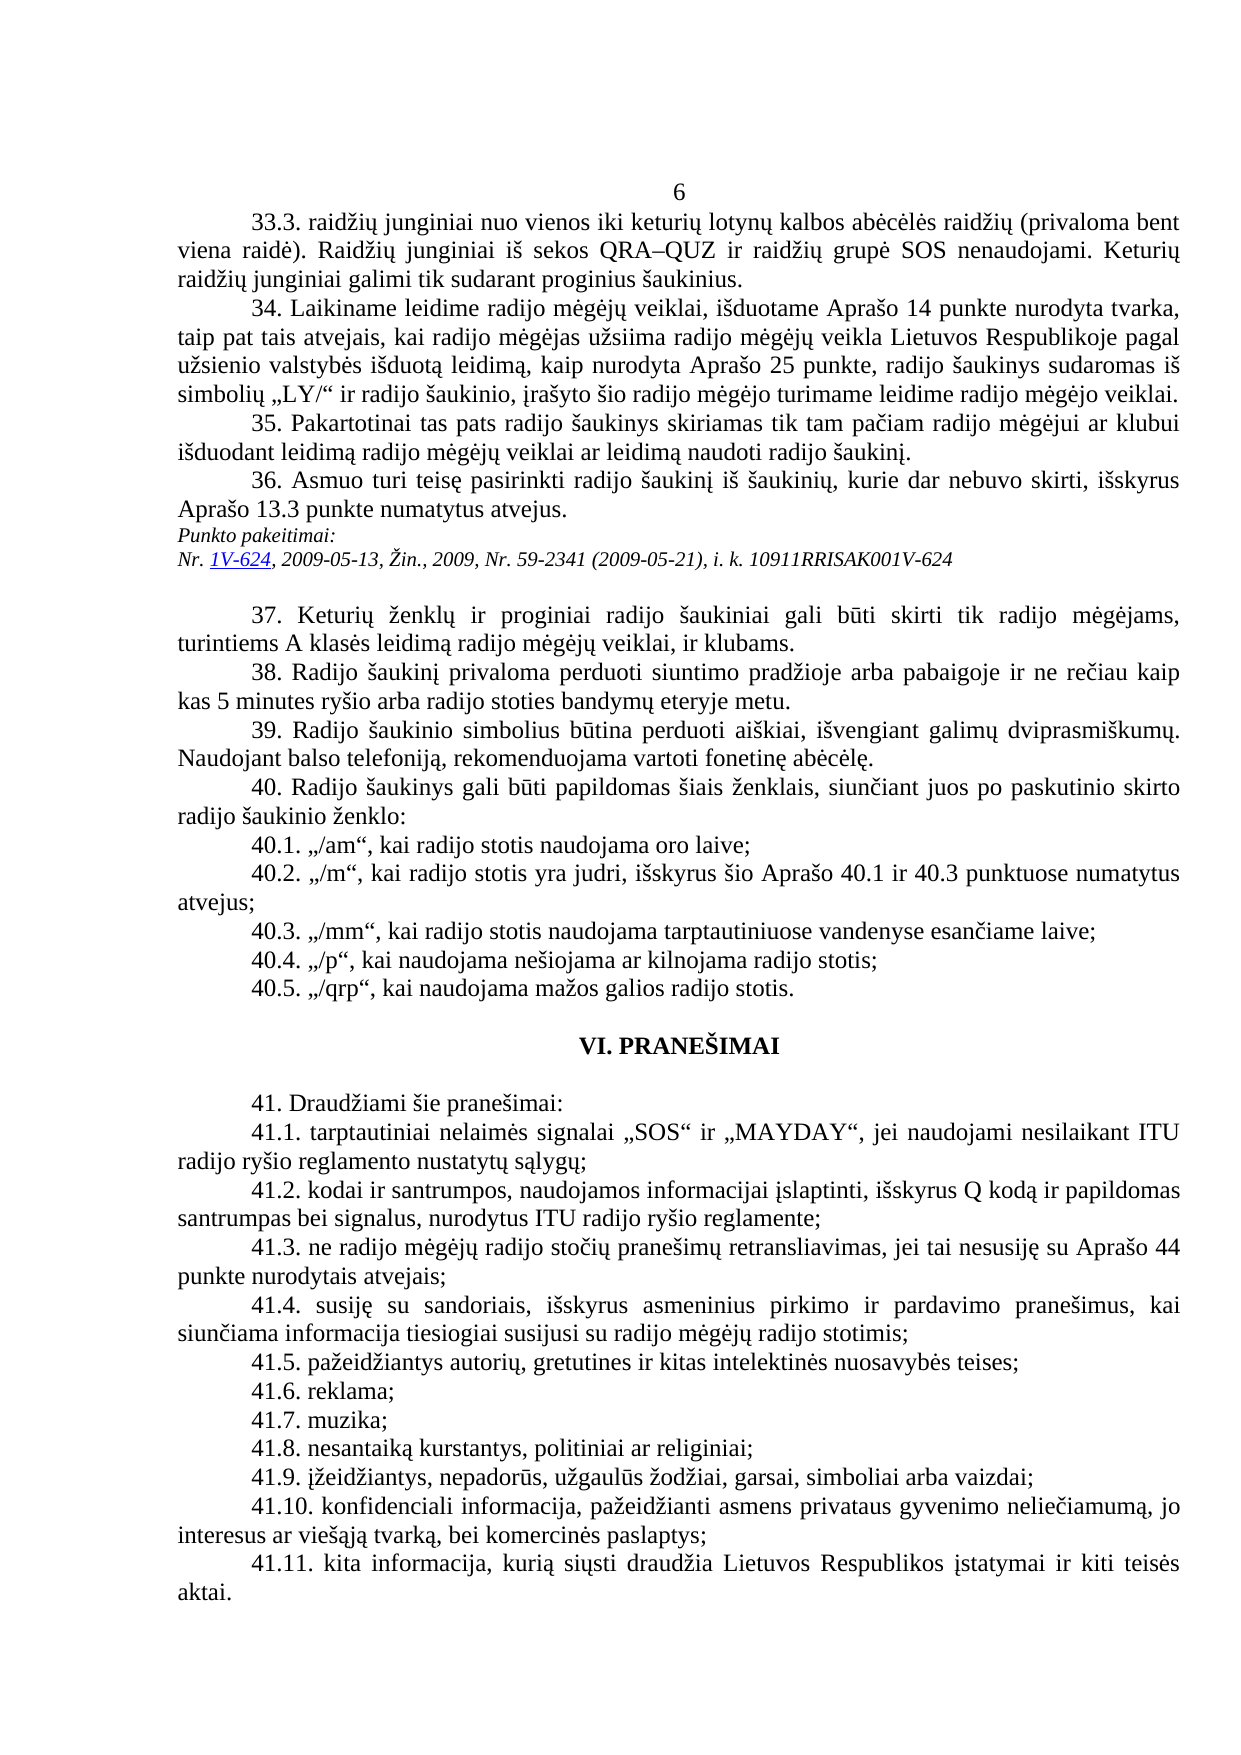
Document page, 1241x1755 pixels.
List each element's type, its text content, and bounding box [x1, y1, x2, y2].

text 38. Radijo šaukinį privaloma perduoti siuntimo pradžioje arba pabaigoje ir ne rečiau kaip kas 5 minutes ryšio arba radijo stoties bandymų eteryje metu. [177, 657, 1181, 715]
text 41.1. tarptautiniai nelaimės signalai „SOS“ ir „MAYDAY“, jei naudojami nesilaikant ITU radijo ryšio reglamento nustatytų sąlygų; [177, 1117, 1181, 1175]
text VI. PRANEŠIMAI [177, 1031, 1181, 1060]
text 41.8. nesantaiką kurstantys, politiniai ar religiniai; [177, 1433, 1181, 1462]
text 40.3. „/mm“, kai radijo stotis naudojama tarptautiniuose vandenyse esančiame laive; [177, 916, 1181, 945]
text 33.3. raidžių junginiai nuo vienos iki keturių lotynų kalbos abėcėlės raidžių (privaloma bent viena raidė). Raidžių junginiai iš sekos QRA–QUZ ir raidžių grupė SOS nenaudojami. Keturių raidžių junginiai galimi tik sudarant proginius šaukinius. [177, 207, 1181, 293]
text 40.4. „/p“, kai naudojama nešiojama ar kilnojama radijo stotis; [177, 945, 1181, 973]
text 41.9. įžeidžiantys, nepadorūs, užgaulūs žodžiai, garsai, simboliai arba vaizdai; [177, 1462, 1181, 1491]
text 41.10. konfidenciali informacija, pažeidžianti asmens privataus gyvenimo neliečiamumą, jo interesus ar viešąją tvarką, bei komercinės paslaptys; [177, 1491, 1181, 1548]
text 40. Radijo šaukinys gali būti papildomas šiais ženklais, siunčiant juos po paskutinio skirto radijo šaukinio ženklo: [177, 772, 1181, 830]
text 35. Pakartotinai tas pats radijo šaukinys skiriamas tik tam pačiam radijo mėgėjui ar klubui išduodant leidimą radijo mėgėjų veiklai ar leidimą naudoti radijo šaukinį. [177, 408, 1181, 465]
text 40.5. „/qrp“, kai naudojama mažos galios radijo stotis. [177, 973, 1181, 1002]
text 41.2. kodai ir santrumpos, naudojamos informacijai įslaptinti, išskyrus Q kodą ir papildomas santrumpas bei signalus, nurodytus ITU radijo ryšio reglamente; [177, 1175, 1181, 1232]
text 41.4. susiję su sandoriais, išskyrus asmeninius pirkimo ir pardavimo pranešimus, kai siunčiama informacija tiesiogiai susijusi su radijo mėgėjų radijo stotimis; [177, 1290, 1181, 1347]
text Nr. 1V-624, 2009-05-13, Žin., 2009, Nr. 59-2341 (2009-05-21), i. k. 10911RRISAK001V-624 [177, 547, 1181, 571]
text 37. Keturių ženklų ir proginiai radijo šaukiniai gali būti skirti tik radijo mėgėjams, turintiems A klasės leidimą radijo mėgėjų veiklai, ir klubams. [177, 600, 1181, 657]
text 40.1. „/am“, kai radijo stotis naudojama oro laive; [177, 830, 1181, 858]
text 40.2. „/m“, kai radijo stotis yra judri, išskyrus šio Aprašo 40.1 ir 40.3 punktuose numatytus atvejus; [177, 858, 1181, 916]
text 41.7. muzika; [177, 1405, 1181, 1433]
text 41.6. reklama; [177, 1376, 1181, 1405]
text 34. Laikiname leidime radijo mėgėjų veiklai, išduotame Aprašo 14 punkte nurodyta tvarka, taip pat tais atvejais, kai radijo mėgėjas užsiima radijo mėgėjų veikla Lietuvos Respublikoje pagal užsienio valstybės išduotą leidimą, kaip nurodyta Aprašo 25 punkte, radijo šaukinys sudaromas iš simbolių „LY/“ ir radijo šaukinio, įrašyto šio radijo mėgėjo turimame leidime radijo mėgėjo veiklai. [177, 293, 1181, 408]
text 41.11. kita informacija, kurią siųsti draudžia Lietuvos Respublikos įstatymai ir kiti teisės aktai. [177, 1548, 1181, 1606]
text 41. Draudžiami šie pranešimai: [177, 1088, 1181, 1117]
text 39. Radijo šaukinio simbolius būtina perduoti aiškiai, išvengiant galimų dviprasmiškumų. Naudojant balso telefoniją, rekomenduojama vartoti fonetinę abėcėlę. [177, 715, 1181, 772]
text 36. Asmuo turi teisę pasirinkti radijo šaukinį iš šaukinių, kurie dar nebuvo skirti, išskyrus Aprašo 13.3 punkte numatytus atvejus. [177, 465, 1181, 523]
text Punkto pakeitimai: [177, 523, 1181, 547]
text 41.5. pažeidžiantys autorių, gretutines ir kitas intelektinės nuosavybės teises; [177, 1347, 1181, 1376]
text 41.3. ne radijo mėgėjų radijo stočių pranešimų retransliavimas, jei tai nesusiję su Aprašo 44 punkte nurodytais atvejais; [177, 1232, 1181, 1290]
